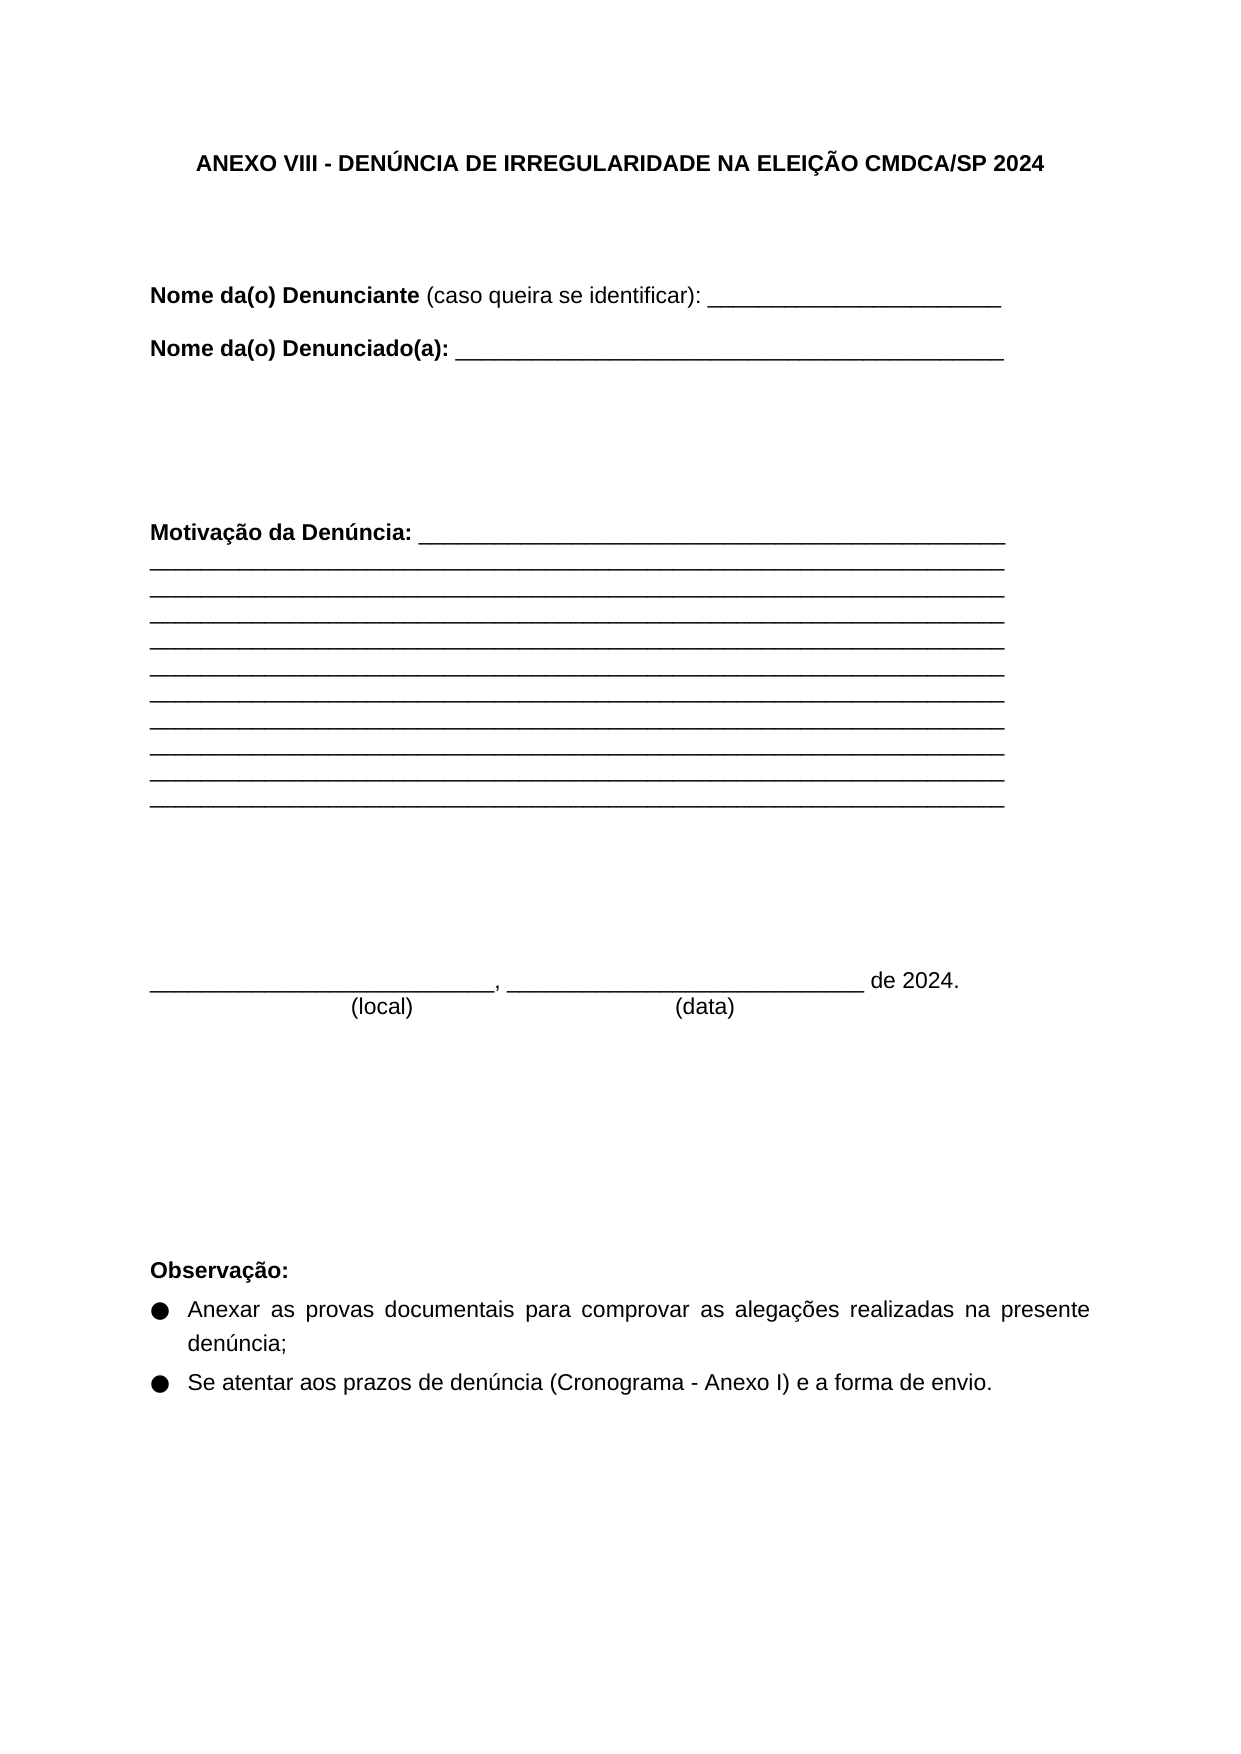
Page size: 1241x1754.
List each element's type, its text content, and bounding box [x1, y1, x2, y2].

text (local) (data) [150, 993, 1090, 1020]
list Se atentar aos prazos de denúncia (Cronograma - Anexo I) e a forma de envio. [150, 1357, 1090, 1403]
text ___________________________________________________________________ [150, 756, 1090, 782]
text Observação: [150, 1257, 1090, 1283]
text ___________________________________________________________________ [150, 703, 1090, 730]
text ___________________________________________________________________ [150, 782, 1090, 809]
text Nome da(o) Denunciante (caso queira se identificar): _______________________ [150, 282, 1090, 308]
text Motivação da Denúncia: ______________________________________________ [150, 519, 1090, 545]
text ANEXO VIII - DENÚNCIA DE IRREGULARIDADE NA ELEIÇÃO CMDCA/SP 2024 [150, 150, 1090, 176]
text ___________________________________________________________________ [150, 651, 1090, 677]
text Nome da(o) Denunciado(a): ___________________________________________ [150, 334, 1090, 361]
text ___________________________________________________________________ [150, 598, 1090, 624]
text ___________________________________________________________________ [150, 730, 1090, 756]
text ___________________________________________________________________ [150, 624, 1090, 651]
text ___________________________________________________________________ [150, 677, 1090, 703]
text ___________________________________________________________________ [150, 545, 1090, 572]
text ___________________________, ____________________________ de 2024. [150, 967, 1090, 993]
list Anexar as provas documentais para comprovar as alegações realizadas na presente denúncia; [150, 1283, 1090, 1357]
text ___________________________________________________________________ [150, 572, 1090, 598]
